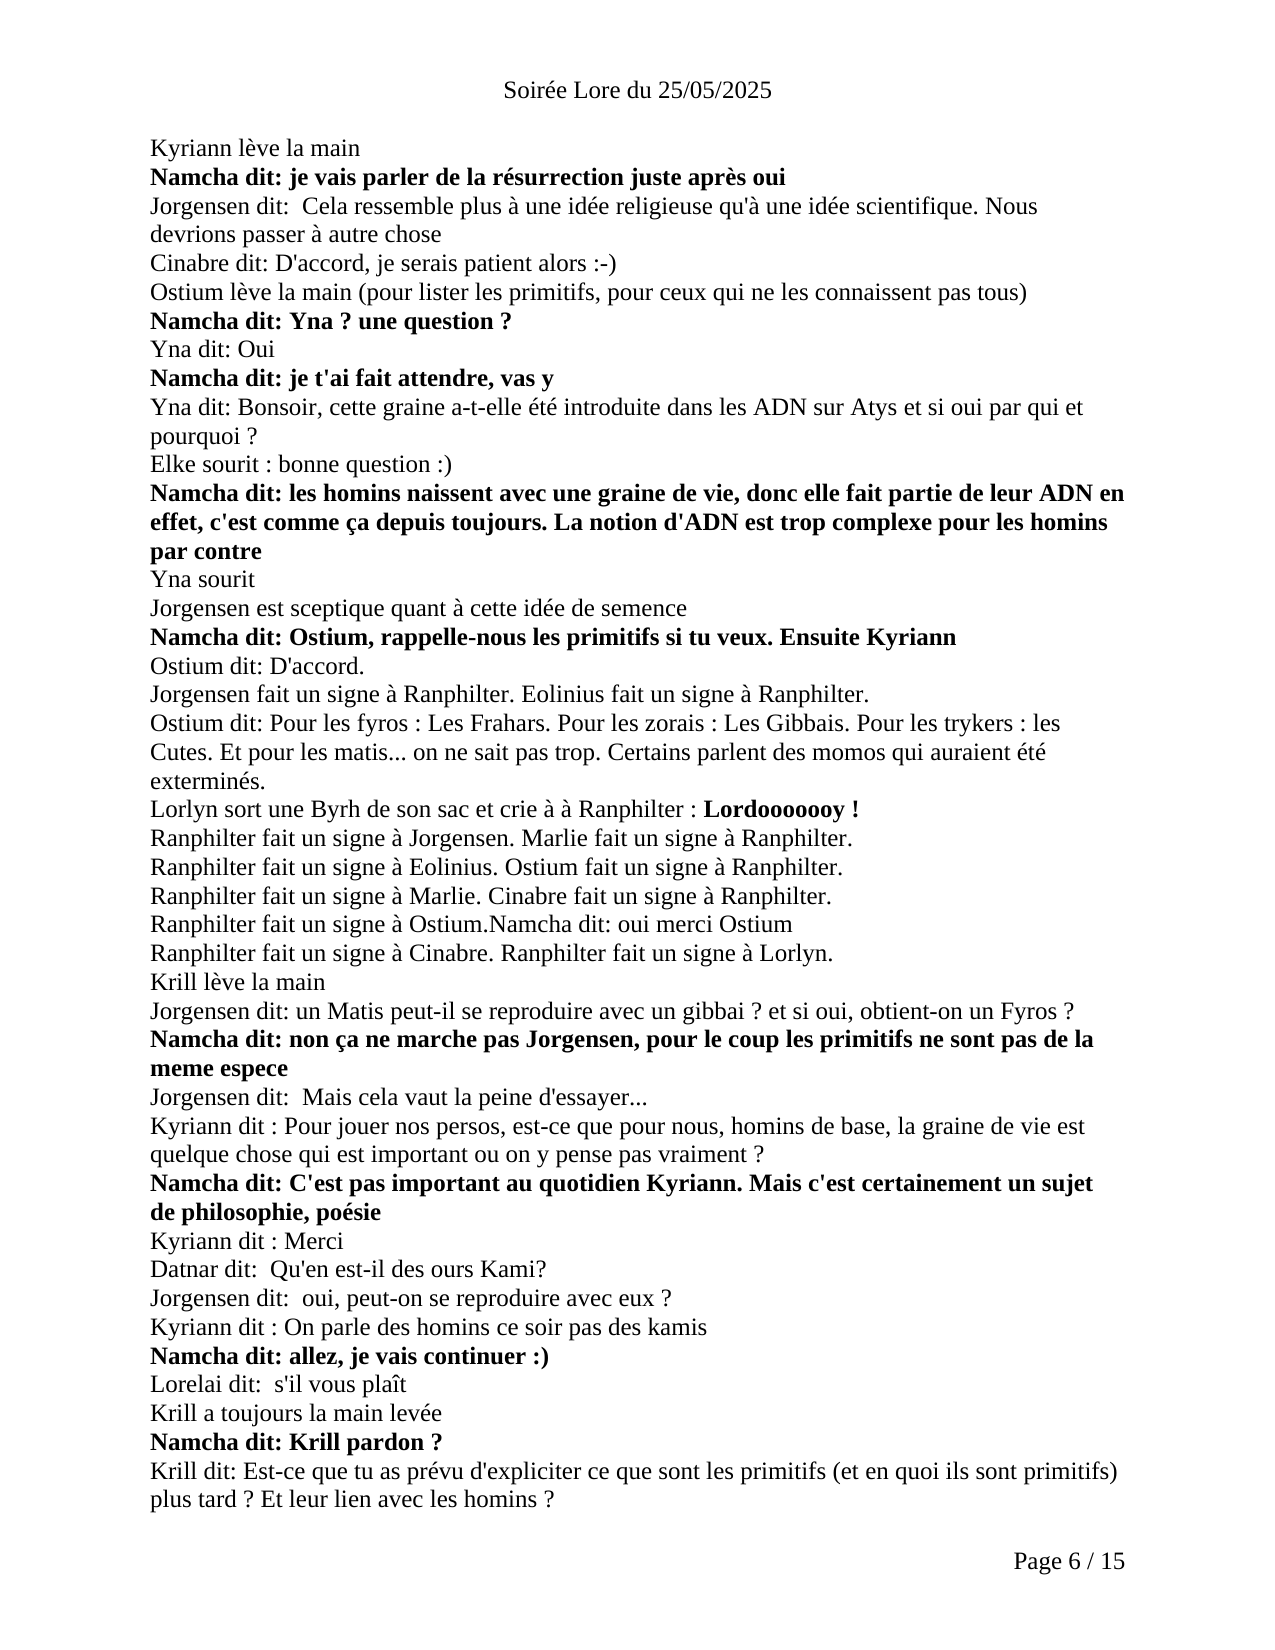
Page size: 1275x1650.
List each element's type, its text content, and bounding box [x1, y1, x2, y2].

text Namcha dit: C'est pas important au quotidien Kyriann. Mais c'est certainement un sujet de philosophie, poésie [150, 1168, 1125, 1226]
text Kyriann dit : Merci [150, 1226, 1125, 1254]
text Ranphilter fait un signe à Jorgensen. Marlie fait un signe à Ranphilter. [150, 823, 1125, 852]
text Lorelai dit: s'il vous plaît [150, 1369, 1125, 1398]
text Ostium dit: Pour les fyros : Les Frahars. Pour les zorais : Les Gibbais. Pour les trykers : les Cutes. Et pour les matis... on ne sait pas trop. Certains parlent des momos qui auraient été exterminés. [150, 708, 1125, 794]
text Jorgensen dit: Cela ressemble plus à une idée religieuse qu'à une idée scientifique. Nous devrions passer à autre chose [150, 191, 1125, 248]
text Datnar dit: Qu'en est-il des ours Kami? [150, 1254, 1125, 1283]
text Jorgensen est sceptique quant à cette idée de semence [150, 593, 1125, 622]
text Jorgensen dit: Mais cela vaut la peine d'essayer... [150, 1082, 1125, 1111]
text Ranphilter fait un signe à Cinabre. Ranphilter fait un signe à Lorlyn. [150, 938, 1125, 967]
text Jorgensen fait un signe à Ranphilter. Eolinius fait un signe à Ranphilter. [150, 679, 1125, 708]
text Kyriann dit : On parle des homins ce soir pas des kamis [150, 1312, 1125, 1341]
text Elke sourit : bonne question :) [150, 449, 1125, 478]
text Jorgensen dit: un Matis peut-il se reproduire avec un gibbai ? et si oui, obtient-on un Fyros ? [150, 996, 1125, 1024]
text Namcha dit: je vais parler de la résurrection juste après oui [150, 162, 1125, 191]
text Cinabre dit: D'accord, je serais patient alors :-) [150, 248, 1125, 277]
text Namcha dit: allez, je vais continuer :) [150, 1341, 1125, 1369]
text Kyriann lève la main [150, 133, 1125, 162]
text Lorlyn sort une Byrh de son sac et crie à à Ranphilter : Lordooooooy ! [150, 794, 1125, 823]
text Namcha dit: non ça ne marche pas Jorgensen, pour le coup les primitifs ne sont pas de la meme espece [150, 1024, 1125, 1082]
text Namcha dit: je t'ai fait attendre, vas y [150, 363, 1125, 392]
text Namcha dit: Yna ? une question ? [150, 306, 1125, 334]
text Yna sourit [150, 564, 1125, 593]
text Krill lève la main [150, 967, 1125, 996]
text Yna dit: Oui [150, 334, 1125, 363]
text Ranphilter fait un signe à Marlie. Cinabre fait un signe à Ranphilter. [150, 881, 1125, 909]
text Namcha dit: Krill pardon ? [150, 1427, 1125, 1456]
text Ostium dit: D'accord. [150, 651, 1125, 679]
text Ostium lève la main (pour lister les primitifs, pour ceux qui ne les connaissent pas tous) [150, 277, 1125, 306]
text Ranphilter fait un signe à Ostium.Namcha dit: oui merci Ostium [150, 909, 1125, 938]
text Jorgensen dit: oui, peut-on se reproduire avec eux ? [150, 1283, 1125, 1312]
text Namcha dit: Ostium, rappelle-nous les primitifs si tu veux. Ensuite Kyriann [150, 622, 1125, 651]
text Yna dit: Bonsoir, cette graine a-t-elle été introduite dans les ADN sur Atys et si oui par qui et pourquoi ? [150, 392, 1125, 449]
text Krill dit: Est-ce que tu as prévu d'expliciter ce que sont les primitifs (et en quoi ils sont primitifs) plus tard ? Et leur lien avec les homins ? [150, 1456, 1125, 1513]
text Kyriann dit : Pour jouer nos persos, est-ce que pour nous, homins de base, la graine de vie est quelque chose qui est important ou on y pense pas vraiment ? [150, 1111, 1125, 1168]
text Krill a toujours la main levée [150, 1398, 1125, 1427]
text Namcha dit: les homins naissent avec une graine de vie, donc elle fait partie de leur ADN en effet, c'est comme ça depuis toujours. La notion d'ADN est trop complexe pour les homins par contre [150, 478, 1125, 564]
text Ranphilter fait un signe à Eolinius. Ostium fait un signe à Ranphilter. [150, 852, 1125, 881]
